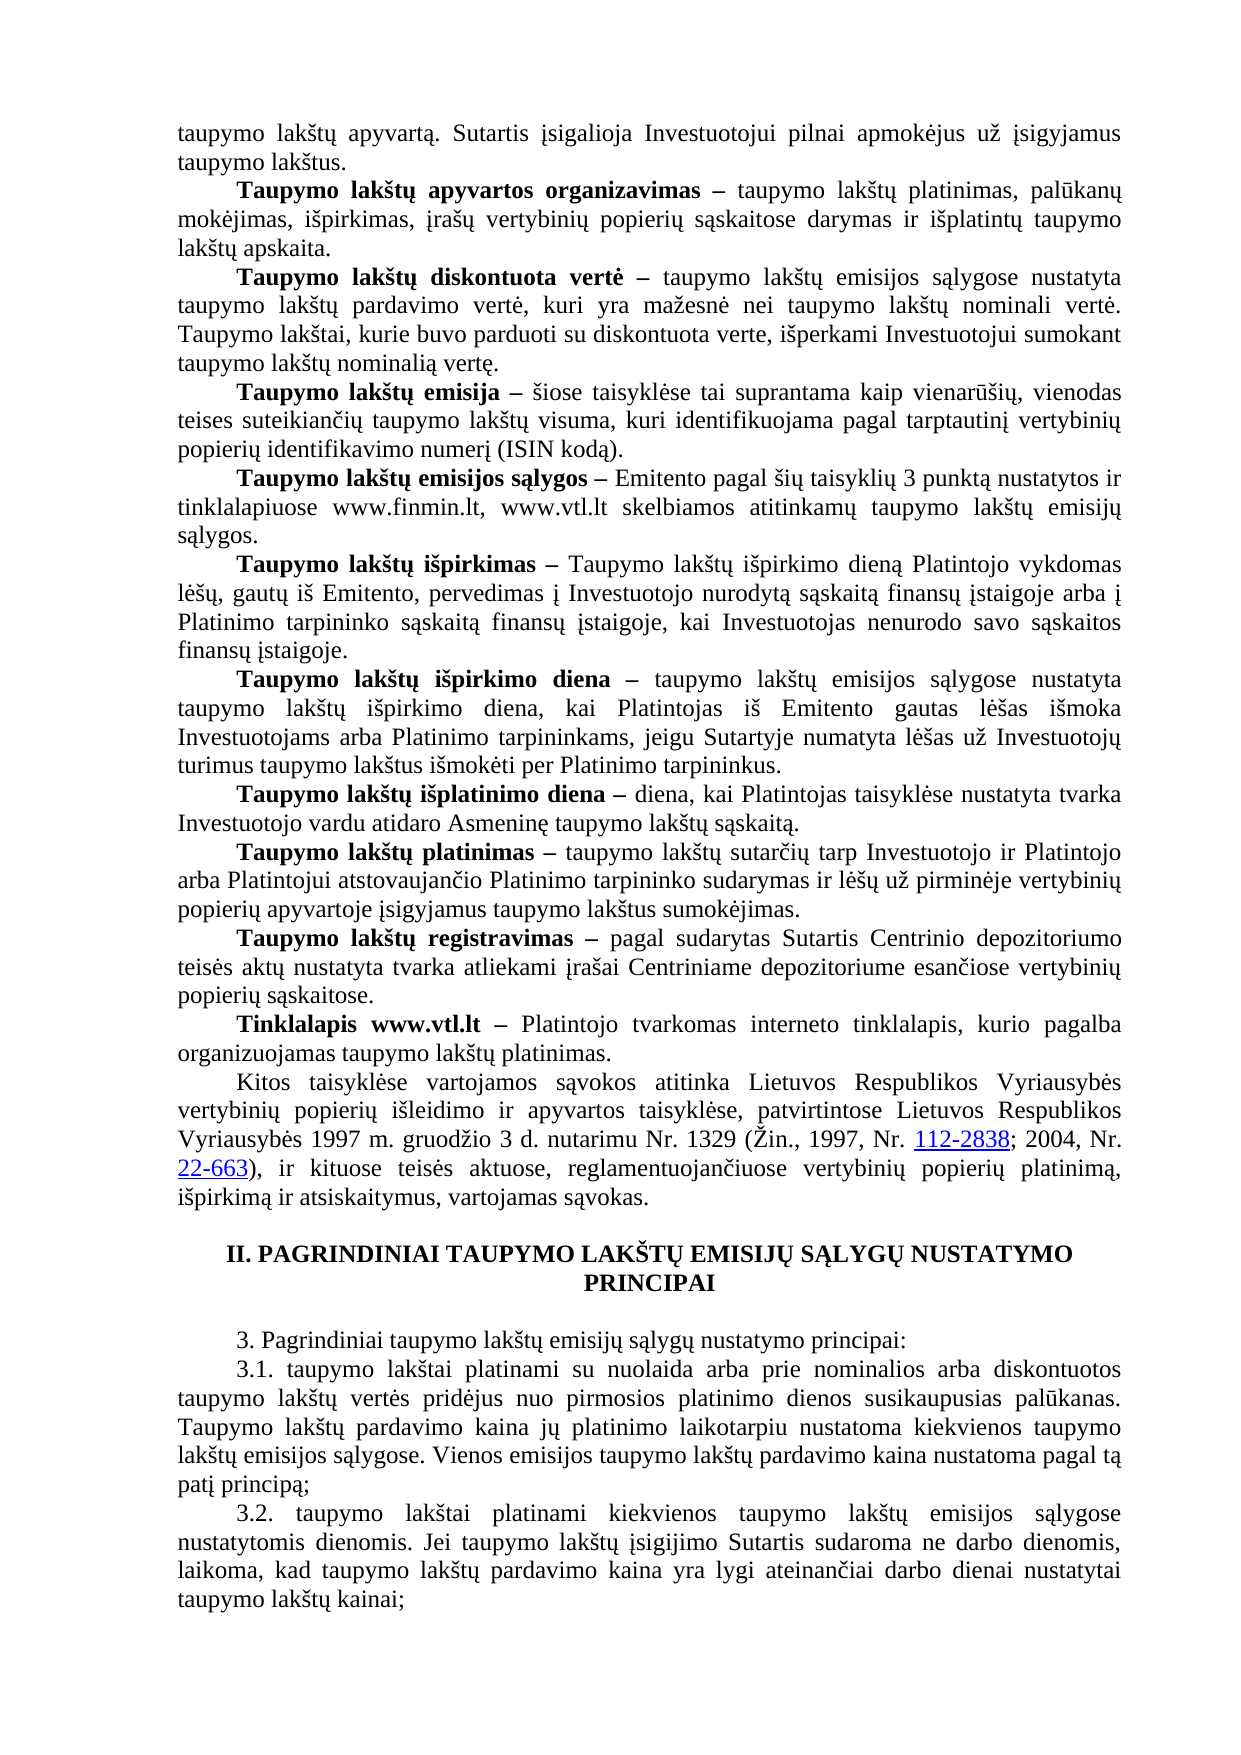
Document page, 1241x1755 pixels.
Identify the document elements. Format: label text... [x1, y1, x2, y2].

text Taupymo lakštų registravimas – pagal sudarytas Sutartis Centrinio depozitoriumo teisės aktų nustatyta tvarka atliekami įrašai Centriniame depozitoriume esančiose vertybinių popierių sąskaitose. [177, 923, 1122, 1009]
text 3. Pagrindiniai taupymo lakštų emisijų sąlygų nustatymo principai: [177, 1326, 1122, 1354]
text taupymo lakštų apyvartą. Sutartis įsigalioja Investuotojui pilnai apmokėjus už įsigyjamus taupymo lakštus. [177, 118, 1122, 176]
text Taupymo lakštų platinimas – taupymo lakštų sutarčių tarp Investuotojo ir Platintojo arba Platintojui atstovaujančio Platinimo tarpininko sudarymas ir lėšų už pirminėje vertybinių popierių apyvartoje įsigyjamus taupymo lakštus sumokėjimas. [177, 837, 1122, 923]
text Taupymo lakštų išpirkimas – Taupymo lakštų išpirkimo dieną Platintojo vykdomas lėšų, gautų iš Emitento, pervedimas į Investuotojo nurodytą sąskaitą finansų įstaigoje arba į Platinimo tarpininko sąskaitą finansų įstaigoje, kai Investuotojas nenurodo savo sąskaitos finansų įstaigoje. [177, 549, 1122, 664]
text 3.1. taupymo lakštai platinami su nuolaida arba prie nominalios arba diskontuotos taupymo lakštų vertės pridėjus nuo pirmosios platinimo dienos susikaupusias palūkanas. Taupymo lakštų pardavimo kaina jų platinimo laikotarpiu nustatoma kiekvienos taupymo lakštų emisijos sąlygose. Vienos emisijos taupymo lakštų pardavimo kaina nustatoma pagal tą patį principą; [177, 1354, 1122, 1498]
text Kitos taisyklėse vartojamos sąvokos atitinka Lietuvos Respublikos Vyriausybės vertybinių popierių išleidimo ir apyvartos taisyklėse, patvirtintose Lietuvos Respublikos Vyriausybės 1997 m. gruodžio 3 d. nutarimu Nr. 1329 (Žin., 1997, Nr. 112-2838; 2004, Nr. 22-663), ir kituose teisės aktuose, reglamentuojančiuose vertybinių popierių platinimą, išpirkimą ir atsiskaitymus, vartojamas sąvokas. [177, 1067, 1122, 1211]
text Taupymo lakštų emisijos sąlygos – Emitento pagal šių taisyklių 3 punktą nustatytos ir tinklalapiuose www.finmin.lt, www.vtl.lt skelbiamos atitinkamų taupymo lakštų emisijų sąlygos. [177, 463, 1122, 549]
text Taupymo lakštų išpirkimo diena – taupymo lakštų emisijos sąlygose nustatyta taupymo lakštų išpirkimo diena, kai Platintojas iš Emitento gautas lėšas išmoka Investuotojams arba Platinimo tarpininkams, jeigu Sutartyje numatyta lėšas už Investuotojų turimus taupymo lakštus išmokėti per Platinimo tarpininkus. [177, 664, 1122, 779]
text 3.2. taupymo lakštai platinami kiekvienos taupymo lakštų emisijos sąlygose nustatytomis dienomis. Jei taupymo lakštų įsigijimo Sutartis sudaroma ne darbo dienomis, laikoma, kad taupymo lakštų pardavimo kaina yra lygi ateinančiai darbo dienai nustatytai taupymo lakštų kainai; [177, 1498, 1122, 1613]
text Taupymo lakštų diskontuota vertė – taupymo lakštų emisijos sąlygose nustatyta taupymo lakštų pardavimo vertė, kuri yra mažesnė nei taupymo lakštų nominali vertė. Taupymo lakštai, kurie buvo parduoti su diskontuota verte, išperkami Investuotojui sumokant taupymo lakštų nominalią vertę. [177, 262, 1122, 377]
text Tinklalapis www.vtl.lt – Platintojo tvarkomas interneto tinklalapis, kurio pagalba organizuojamas taupymo lakštų platinimas. [177, 1009, 1122, 1067]
text Taupymo lakštų apyvartos organizavimas – taupymo lakštų platinimas, palūkanų mokėjimas, išpirkimas, įrašų vertybinių popierių sąskaitose darymas ir išplatintų taupymo lakštų apskaita. [177, 176, 1122, 262]
text Taupymo lakštų emisija – šiose taisyklėse tai suprantama kaip vienarūšių, vienodas teises suteikiančių taupymo lakštų visuma, kuri identifikuojama pagal tarptautinį vertybinių popierių identifikavimo numerį (ISIN kodą). [177, 377, 1122, 463]
text Taupymo lakštų išplatinimo diena – diena, kai Platintojas taisyklėse nustatyta tvarka Investuotojo vardu atidaro Asmeninę taupymo lakštų sąskaitą. [177, 779, 1122, 837]
text II. PAGRINDINIAI TAUPYMO LAKŠTŲ EMISIJŲ SĄLYGŲ NUSTATYMO PRINCIPAI [177, 1239, 1122, 1297]
